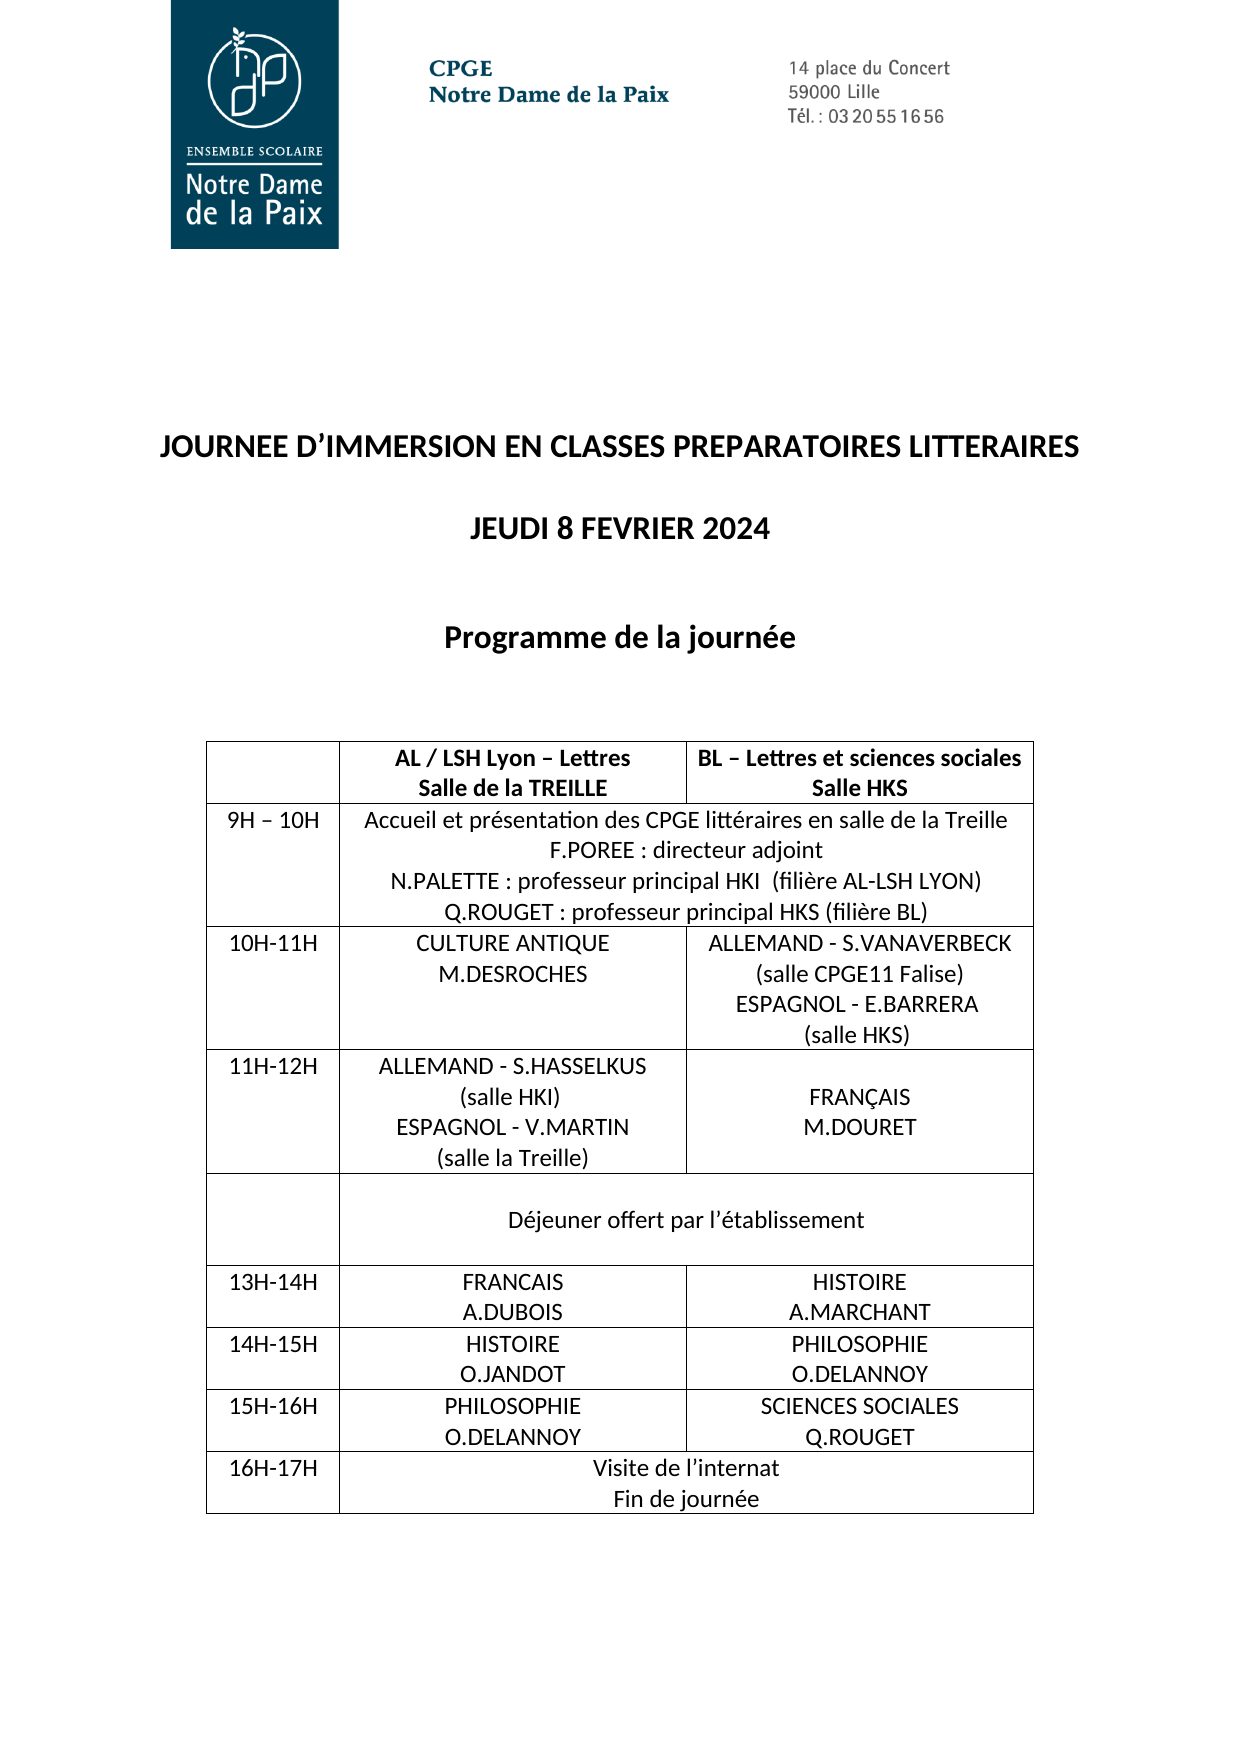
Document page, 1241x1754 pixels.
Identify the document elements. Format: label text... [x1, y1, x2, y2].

table_cell 10H-11H [207, 927, 339, 1049]
table_header BL – Lettres et sciences sociales Salle HKS [687, 742, 1033, 803]
table_cell FRANÇAIS M.DOURET [687, 1050, 1033, 1172]
table_cell ALLEMAND - S.VANAVERBECK (salle CPGE11 Falise) ESPAGNOL - E.BARRERA (salle HKS) [687, 927, 1033, 1049]
text JEUDI 8 FEVRIER 2024 [148, 507, 1093, 547]
text JOURNEE D’IMMERSION EN CLASSES PREPARATOIRES LITTERAIRES [148, 425, 1093, 466]
table_cell 14H-15H [207, 1328, 339, 1389]
table_header [207, 742, 339, 803]
table_cell Visite de l’internat Fin de journée [340, 1452, 1033, 1513]
table_cell ALLEMAND - S.HASSELKUS (salle HKI) ESPAGNOL - V.MARTIN (salle la Treille) [340, 1050, 686, 1172]
table_cell 9H – 10H [207, 804, 339, 926]
table_cell 13H-14H [207, 1266, 339, 1327]
table_cell 11H-12H [207, 1050, 339, 1172]
table_cell PHILOSOPHIE O.DELANNOY [340, 1390, 686, 1451]
table_cell [207, 1174, 339, 1265]
table_cell FRANCAIS A.DUBOIS [340, 1266, 686, 1327]
table_cell 16H-17H [207, 1452, 339, 1513]
table_cell HISTOIRE A.MARCHANT [687, 1266, 1033, 1327]
table_cell CULTURE ANTIQUE M.DESROCHES [340, 927, 686, 1049]
table_header AL / LSH Lyon – Lettres Salle de la TREILLE [340, 742, 686, 803]
table_cell HISTOIRE O.JANDOT [340, 1328, 686, 1389]
table_cell 15H-16H [207, 1390, 339, 1451]
table_cell Accueil et présentation des CPGE littéraires en salle de la Treille F.POREE : directeur adjoint N.PALETTE : professeur principal HKI (filière AL-LSH LYON) Q.ROUGET : professeur principal HKS (filière BL) [340, 804, 1033, 926]
table_cell Déjeuner offert par l’établissement [340, 1174, 1033, 1265]
table_cell PHILOSOPHIE O.DELANNOY [687, 1328, 1033, 1389]
table_cell SCIENCES SOCIALES Q.ROUGET [687, 1390, 1033, 1451]
text Programme de la journée [148, 616, 1093, 657]
